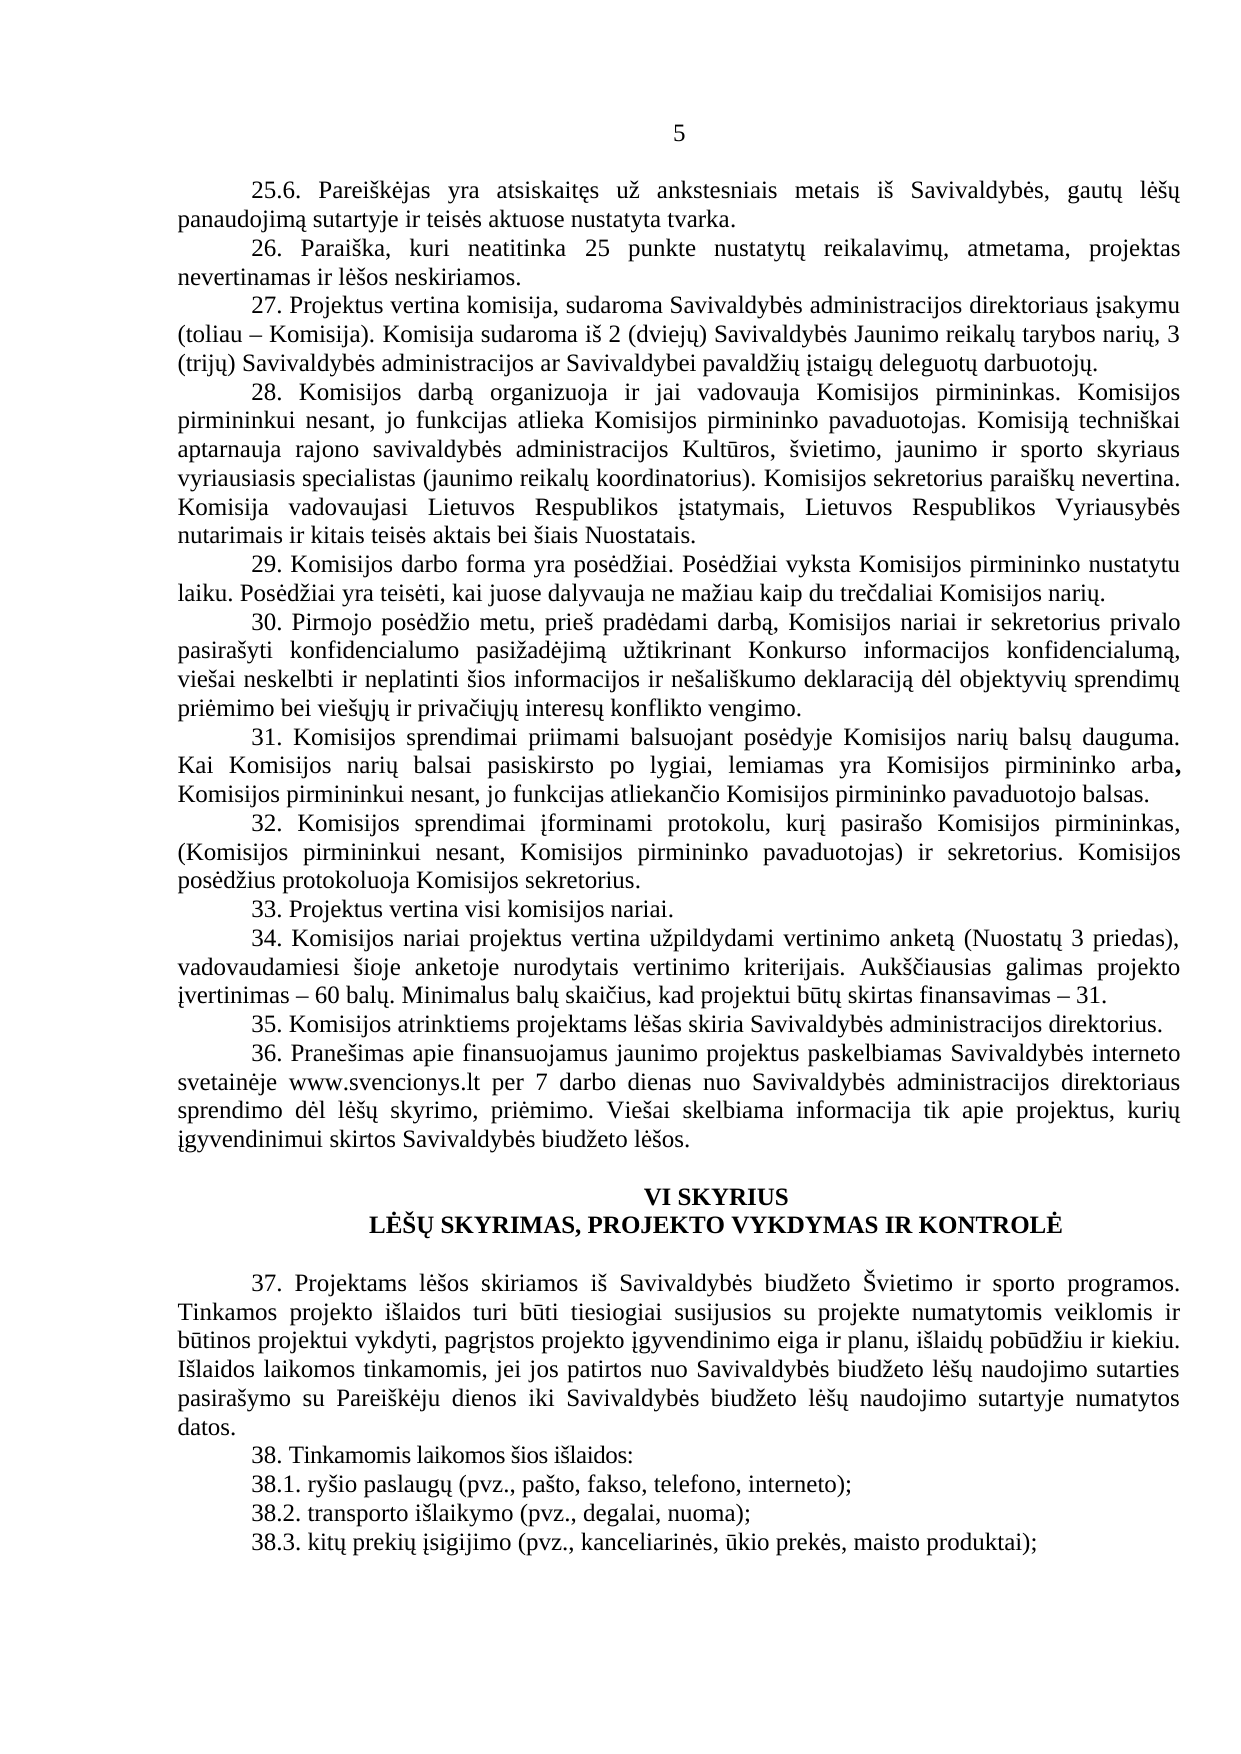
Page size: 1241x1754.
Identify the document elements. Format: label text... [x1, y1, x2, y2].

text 28. Komisijos darbą organizuoja ir jai vadovauja Komisijos pirmininkas. Komisijos pirmininkui nesant, jo funkcijas atlieka Komisijos pirmininko pavaduotojas. Komisiją techniškai aptarnauja rajono savivaldybės administracijos Kultūros, švietimo, jaunimo ir sporto skyriaus vyriausiasis specialistas (jaunimo reikalų koordinatorius). Komisijos sekretorius paraiškų nevertina. Komisija vadovaujasi Lietuvos Respublikos įstatymais, Lietuvos Respublikos Vyriausybės nutarimais ir kitais teisės aktais bei šiais Nuostatais. [177, 377, 1181, 549]
text 29. Komisijos darbo forma yra posėdžiai. Posėdžiai vyksta Komisijos pirmininko nustatytu laiku. Posėdžiai yra teisėti, kai juose dalyvauja ne mažiau kaip du trečdaliai Komisijos narių. [177, 549, 1181, 607]
text 30. Pirmojo posėdžio metu, prieš pradėdami darbą, Komisijos nariai ir sekretorius privalo pasirašyti konfidencialumo pasižadėjimą užtikrinant Konkurso informacijos konfidencialumą, viešai neskelbti ir neplatinti šios informacijos ir nešališkumo deklaraciją dėl objektyvių sprendimų priėmimo bei viešųjų ir privačiųjų interesų konflikto vengimo. [177, 607, 1181, 722]
text 38.3. kitų prekių įsigijimo (pvz., kanceliarinės, ūkio prekės, maisto produktai); [177, 1527, 1181, 1556]
text 38. Tinkamomis laikomos šios išlaidos: [177, 1441, 1181, 1469]
text 37. Projektams lėšos skiriamos iš Savivaldybės biudžeto Švietimo ir sporto programos. Tinkamos projekto išlaidos turi būti tiesiogiai susijusios su projekte numatytomis veiklomis ir būtinos projektui vykdyti, pagrįstos projekto įgyvendinimo eiga ir planu, išlaidų pobūdžiu ir kiekiu. Išlaidos laikomos tinkamomis, jei jos patirtos nuo Savivaldybės biudžeto lėšų naudojimo sutarties pasirašymo su Pareiškėju dienos iki Savivaldybės biudžeto lėšų naudojimo sutartyje numatytos datos. [177, 1268, 1181, 1441]
text 26. Paraiška, kuri neatitinka 25 punkte nustatytų reikalavimų, atmetama, projektas nevertinamas ir lėšos neskiriamos. [177, 233, 1181, 291]
text 36. Pranešimas apie finansuojamus jaunimo projektus paskelbiamas Savivaldybės interneto svetainėje www.svencionys.lt per 7 darbo dienas nuo Savivaldybės administracijos direktoriaus sprendimo dėl lėšų skyrimo, priėmimo. Viešai skelbiama informacija tik apie projektus, kurių įgyvendinimui skirtos Savivaldybės biudžeto lėšos. [177, 1038, 1181, 1153]
text 25.6. Pareiškėjas yra atsiskaitęs už ankstesniais metais iš Savivaldybės, gautų lėšų panaudojimą sutartyje ir teisės aktuose nustatyta tvarka. [177, 176, 1181, 233]
text 38.1. ryšio paslaugų (pvz., pašto, fakso, telefono, interneto); [177, 1469, 1181, 1498]
text 38.2. transporto išlaikymo (pvz., degalai, nuoma); [177, 1498, 1181, 1527]
text 33. Projektus vertina visi komisijos nariai. [177, 894, 1181, 923]
text 32. Komisijos sprendimai įforminami protokolu, kurį pasirašo Komisijos pirmininkas, (Komisijos pirmininkui nesant, Komisijos pirmininko pavaduotojas) ir sekretorius. Komisijos posėdžius protokoluoja Komisijos sekretorius. [177, 808, 1181, 894]
text 27. Projektus vertina komisija, sudaroma Savivaldybės administracijos direktoriaus įsakymu (toliau – Komisija). Komisija sudaroma iš 2 (dviejų) Savivaldybės Jaunimo reikalų tarybos narių, 3 (trijų) Savivaldybės administracijos ar Savivaldybei pavaldžių įstaigų deleguotų darbuotojų. [177, 291, 1181, 377]
text VI SKYRIUS [177, 1182, 1181, 1211]
text 35. Komisijos atrinktiems projektams lėšas skiria Savivaldybės administracijos direktorius. [177, 1009, 1181, 1038]
text 31. Komisijos sprendimai priimami balsuojant posėdyje Komisijos narių balsų dauguma. Kai Komisijos narių balsai pasiskirsto po lygiai, lemiamas yra Komisijos pirmininko arba, Komisijos pirmininkui nesant, jo funkcijas atliekančio Komisijos pirmininko pavaduotojo balsas. [177, 722, 1181, 808]
text 34. Komisijos nariai projektus vertina užpildydami vertinimo anketą (Nuostatų 3 priedas), vadovaudamiesi šioje anketoje nurodytais vertinimo kriterijais. Aukščiausias galimas projekto įvertinimas – 60 balų. Minimalus balų skaičius, kad projektui būtų skirtas finansavimas – 31. [177, 923, 1181, 1009]
text LĖŠŲ SKYRIMAS, PROJEKTO VYKDYMAS IR KONTROLĖ [177, 1211, 1181, 1239]
